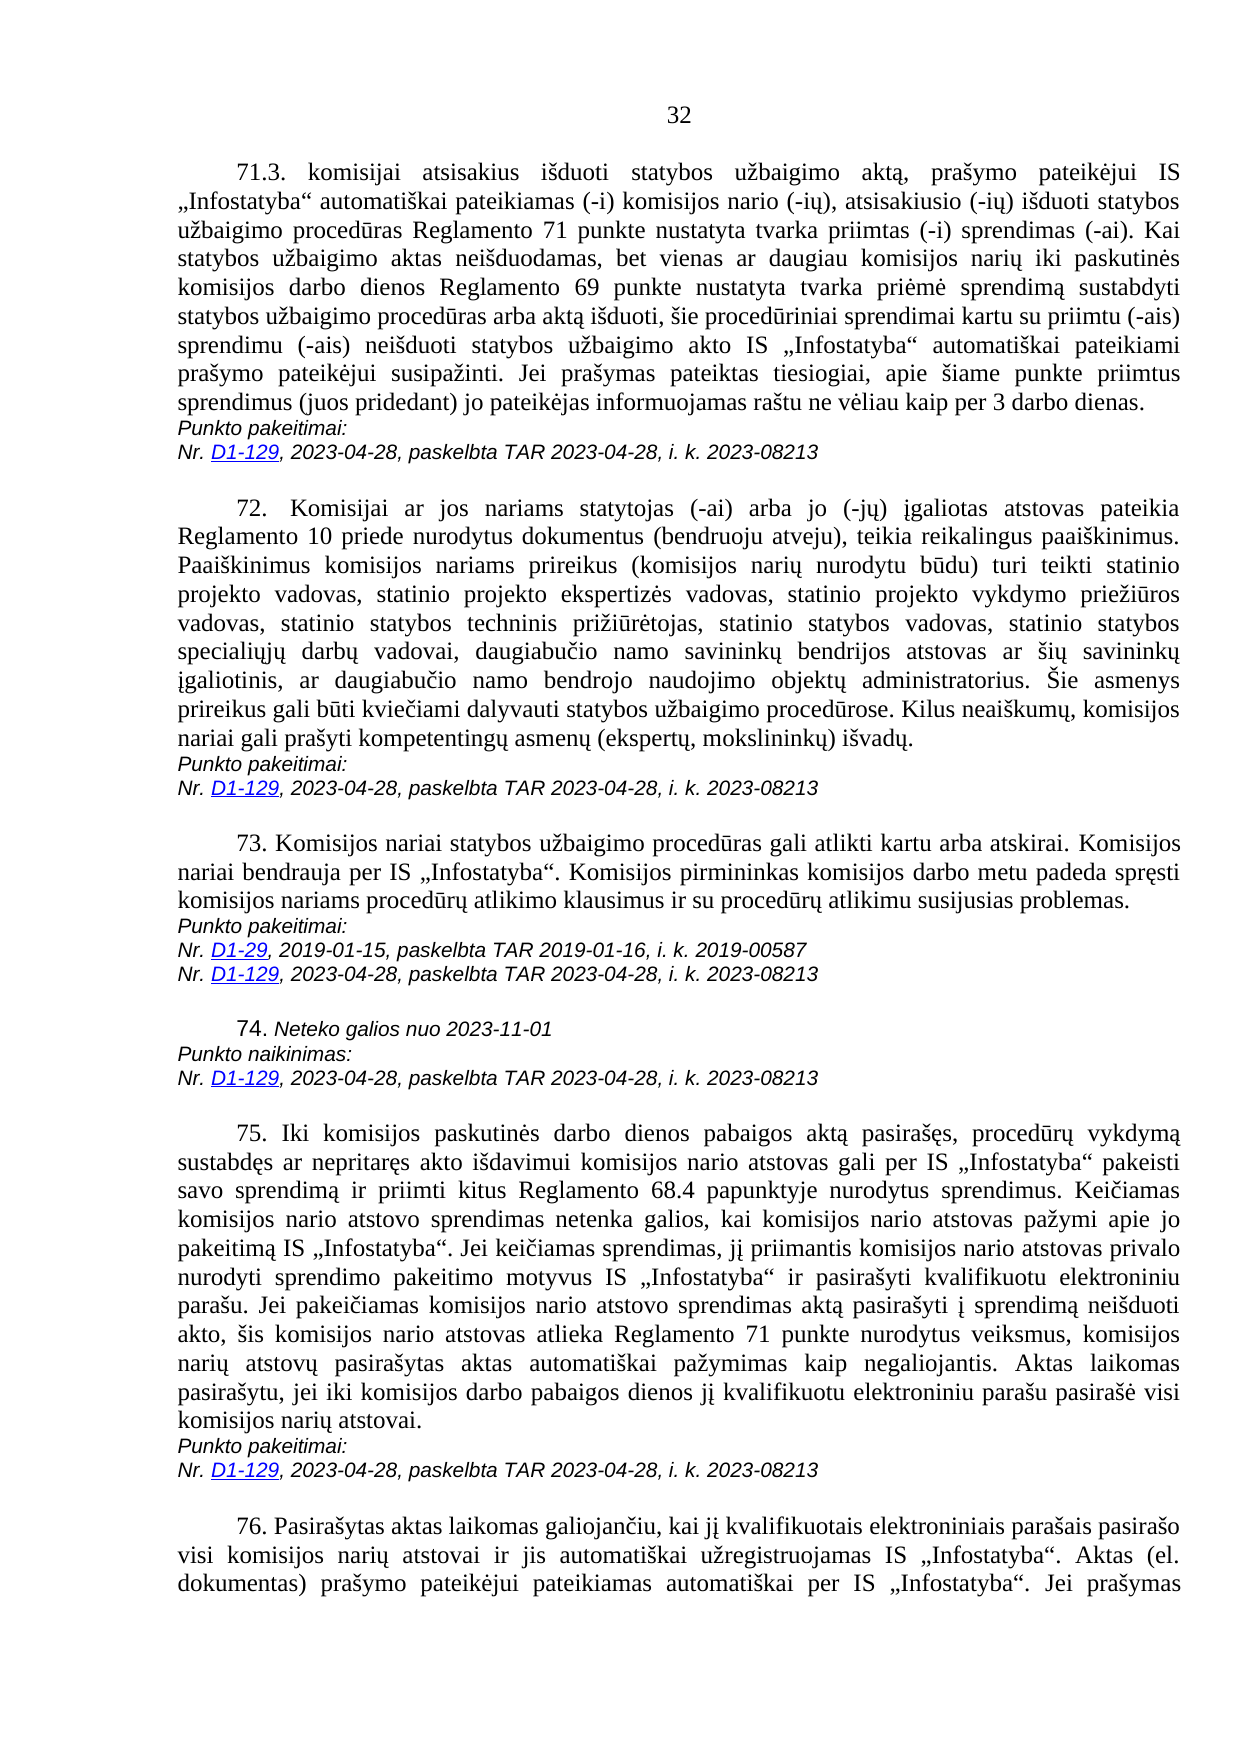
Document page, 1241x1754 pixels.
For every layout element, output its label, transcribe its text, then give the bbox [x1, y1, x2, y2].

text 72. Komisijai ar jos nariams statytojas (-ai) arba jo (-jų) įgaliotas atstovas pateikia Reglamento 10 priede nurodytus dokumentus (bendruoju atveju), teikia reikalingus paaiškinimus. Paaiškinimus komisijos nariams prireikus (komisijos narių nurodytu būdu) turi teikti statinio projekto vadovas, statinio projekto ekspertizės vadovas, statinio projekto vykdymo priežiūros vadovas, statinio statybos techninis prižiūrėtojas, statinio statybos vadovas, statinio statybos specialiųjų darbų vadovai, daugiabučio namo savininkų bendrijos atstovas ar šių savininkų įgaliotinis, ar daugiabučio namo bendrojo naudojimo objektų administratorius. Šie asmenys prireikus gali būti kviečiami dalyvauti statybos užbaigimo procedūrose. Kilus neaiškumų, komisijos nariai gali prašyti kompetentingų asmenų (ekspertų, mokslininkų) išvadų. [177, 493, 1181, 751]
text 73. Komisijos nariai statybos užbaigimo procedūras gali atlikti kartu arba atskirai. Komisijos nariai bendrauja per IS „Infostatyba“. Komisijos pirmininkas komisijos darbo metu padeda spręsti komisijos nariams procedūrų atlikimo klausimus ir su procedūrų atlikimu susijusias problemas. [177, 828, 1181, 914]
text 76. Pasirašytas aktas laikomas galiojančiu, kai jį kvalifikuotais elektroniniais parašais pasirašo visi komisijos narių atstovai ir jis automatiškai užregistruojamas IS „Infostatyba“. Aktas (el. dokumentas) prašymo pateikėjui pateikiamas automatiškai per IS „Infostatyba“. Jei prašymas [177, 1511, 1181, 1597]
text Nr. D1-129, 2023-04-28, paskelbta TAR 2023-04-28, i. k. 2023-08213 [177, 1458, 1181, 1482]
text Punkto pakeitimai: [177, 1434, 1181, 1458]
text Nr. D1-129, 2023-04-28, paskelbta TAR 2023-04-28, i. k. 2023-08213 [177, 775, 1181, 799]
text Nr. D1-129, 2023-04-28, paskelbta TAR 2023-04-28, i. k. 2023-08213 [177, 962, 1181, 986]
text Punkto pakeitimai: [177, 416, 1181, 440]
text 74. Neteko galios nuo 2023-11-01 [177, 1015, 1181, 1041]
text 75. Iki komisijos paskutinės darbo dienos pabaigos aktą pasirašęs, procedūrų vykdymą sustabdęs ar nepritaręs akto išdavimui komisijos nario atstovas gali per IS „Infostatyba“ pakeisti savo sprendimą ir priimti kitus Reglamento 68.4 papunktyje nurodytus sprendimus. Keičiamas komisijos nario atstovo sprendimas netenka galios, kai komisijos nario atstovas pažymi apie jo pakeitimą IS „Infostatyba“. Jei keičiamas sprendimas, jį priimantis komisijos nario atstovas privalo nurodyti sprendimo pakeitimo motyvus IS „Infostatyba“ ir pasirašyti kvalifikuotu elektroniniu parašu. Jei pakeičiamas komisijos nario atstovo sprendimas aktą pasirašyti į sprendimą neišduoti akto, šis komisijos nario atstovas atlieka Reglamento 71 punkte nurodytus veiksmus, komisijos narių atstovų pasirašytas aktas automatiškai pažymimas kaip negaliojantis. Aktas laikomas pasirašytu, jei iki komisijos darbo pabaigos dienos jį kvalifikuotu elektroniniu parašu pasirašė visi komisijos narių atstovai. [177, 1118, 1181, 1434]
text Nr. D1-29, 2019-01-15, paskelbta TAR 2019-01-16, i. k. 2019-00587 [177, 938, 1181, 962]
text Nr. D1-129, 2023-04-28, paskelbta TAR 2023-04-28, i. k. 2023-08213 [177, 1065, 1181, 1089]
text Nr. D1-129, 2023-04-28, paskelbta TAR 2023-04-28, i. k. 2023-08213 [177, 440, 1181, 464]
text Punkto pakeitimai: [177, 751, 1181, 775]
text 71.3. komisijai atsisakius išduoti statybos užbaigimo aktą, prašymo pateikėjui IS „Infostatyba“ automatiškai pateikiamas (-i) komisijos nario (-ių), atsisakiusio (-ių) išduoti statybos užbaigimo procedūras Reglamento 71 punkte nustatyta tvarka priimtas (-i) sprendimas (-ai). Kai statybos užbaigimo aktas neišduodamas, bet vienas ar daugiau komisijos narių iki paskutinės komisijos darbo dienos Reglamento 69 punkte nustatyta tvarka priėmė sprendimą sustabdyti statybos užbaigimo procedūras arba aktą išduoti, šie procedūriniai sprendimai kartu su priimtu (-ais) sprendimu (-ais) neišduoti statybos užbaigimo akto IS „Infostatyba“ automatiškai pateikiami prašymo pateikėjui susipažinti. Jei prašymas pateiktas tiesiogiai, apie šiame punkte priimtus sprendimus (juos pridedant) jo pateikėjas informuojamas raštu ne vėliau kaip per 3 darbo dienas. [177, 157, 1181, 416]
text Punkto pakeitimai: [177, 914, 1181, 938]
text Punkto naikinimas: [177, 1041, 1181, 1065]
